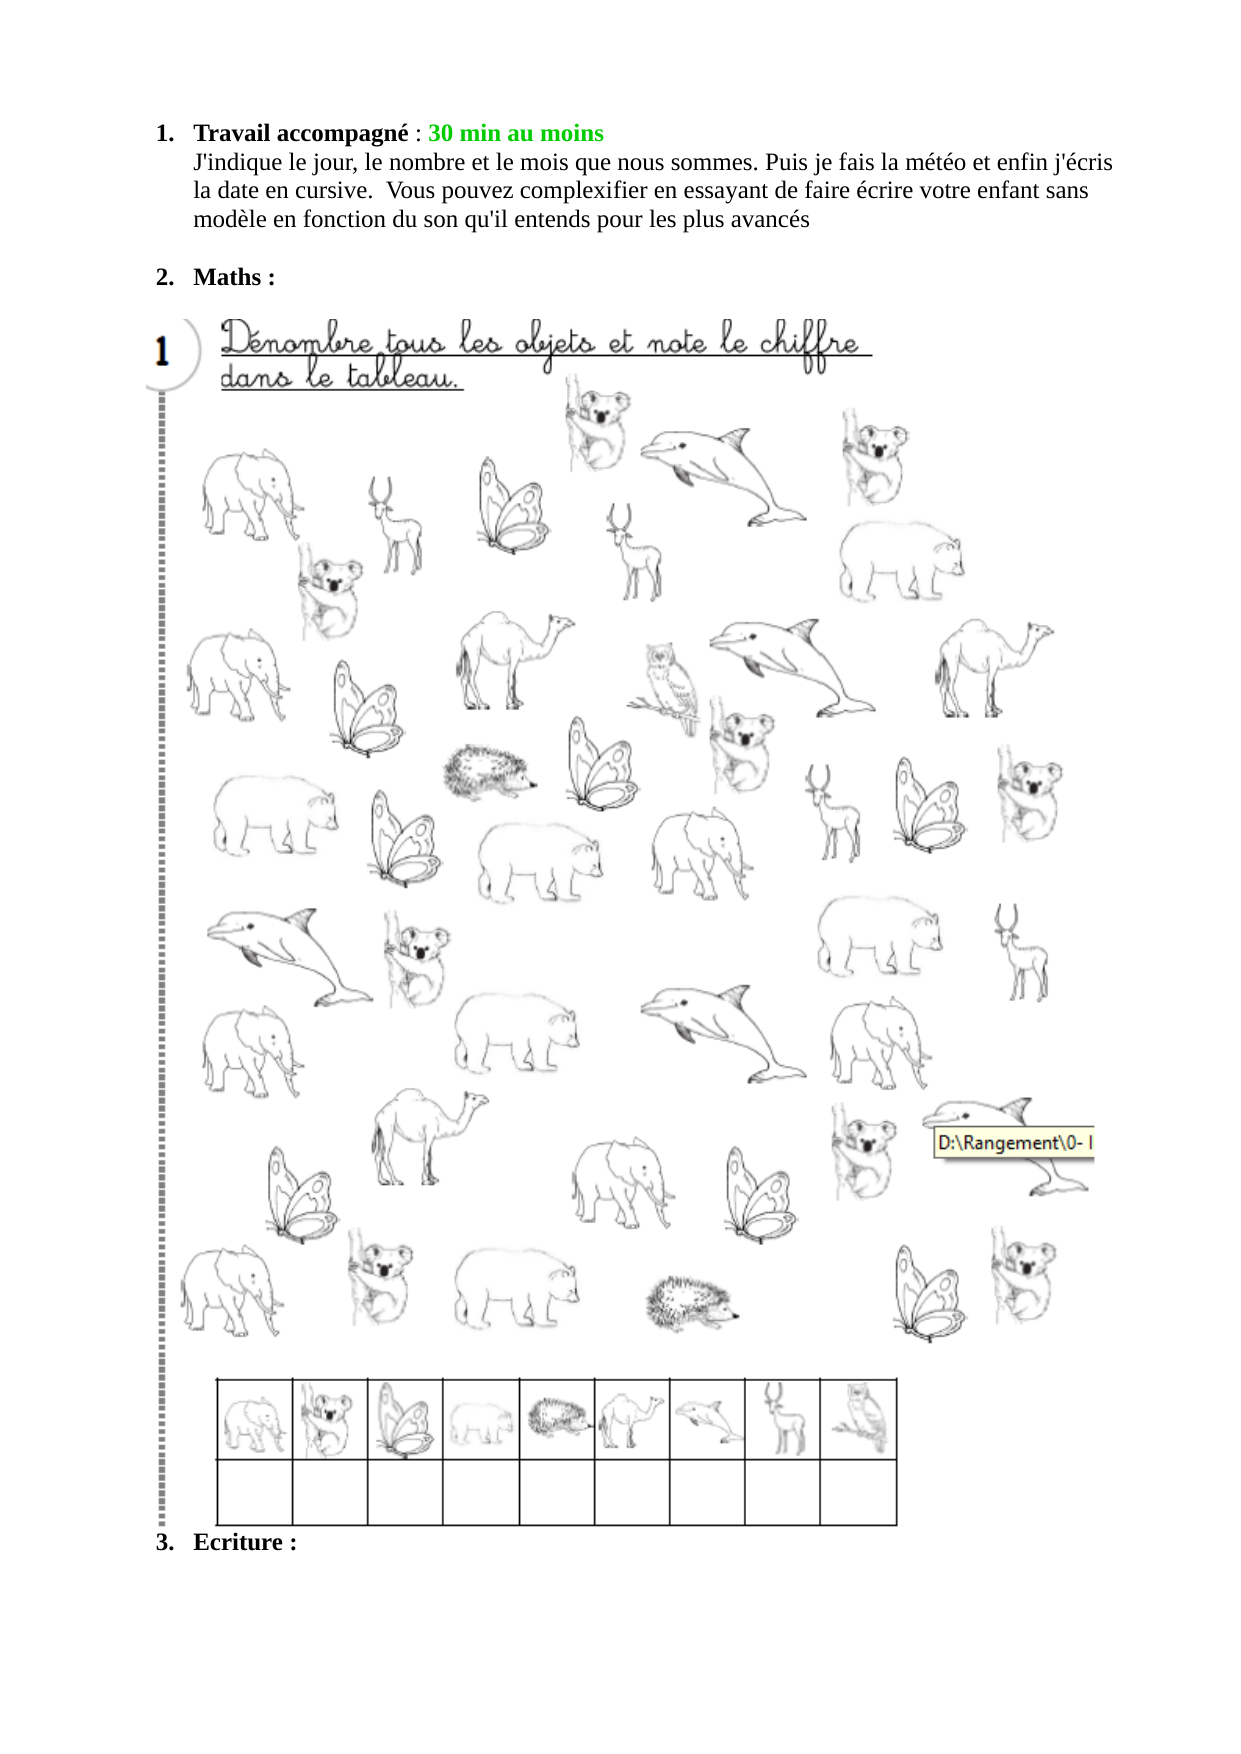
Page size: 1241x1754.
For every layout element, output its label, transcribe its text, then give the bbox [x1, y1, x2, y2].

list Ecriture : [156, 673, 1122, 1556]
list Travail accompagné : 30 min au moins [156, 118, 1122, 147]
list J'indique le jour, le nombre et le mois que nous sommes. Puis je fais la météo et enfin j'écris la date en cursive. Vous pouvez complexifier en essayant de faire écrire votre enfant sans modèle en fonction du son qu'il entends pour les plus avancés [156, 147, 1122, 233]
list Maths : [156, 262, 1122, 291]
picture [145, 319, 1095, 1528]
